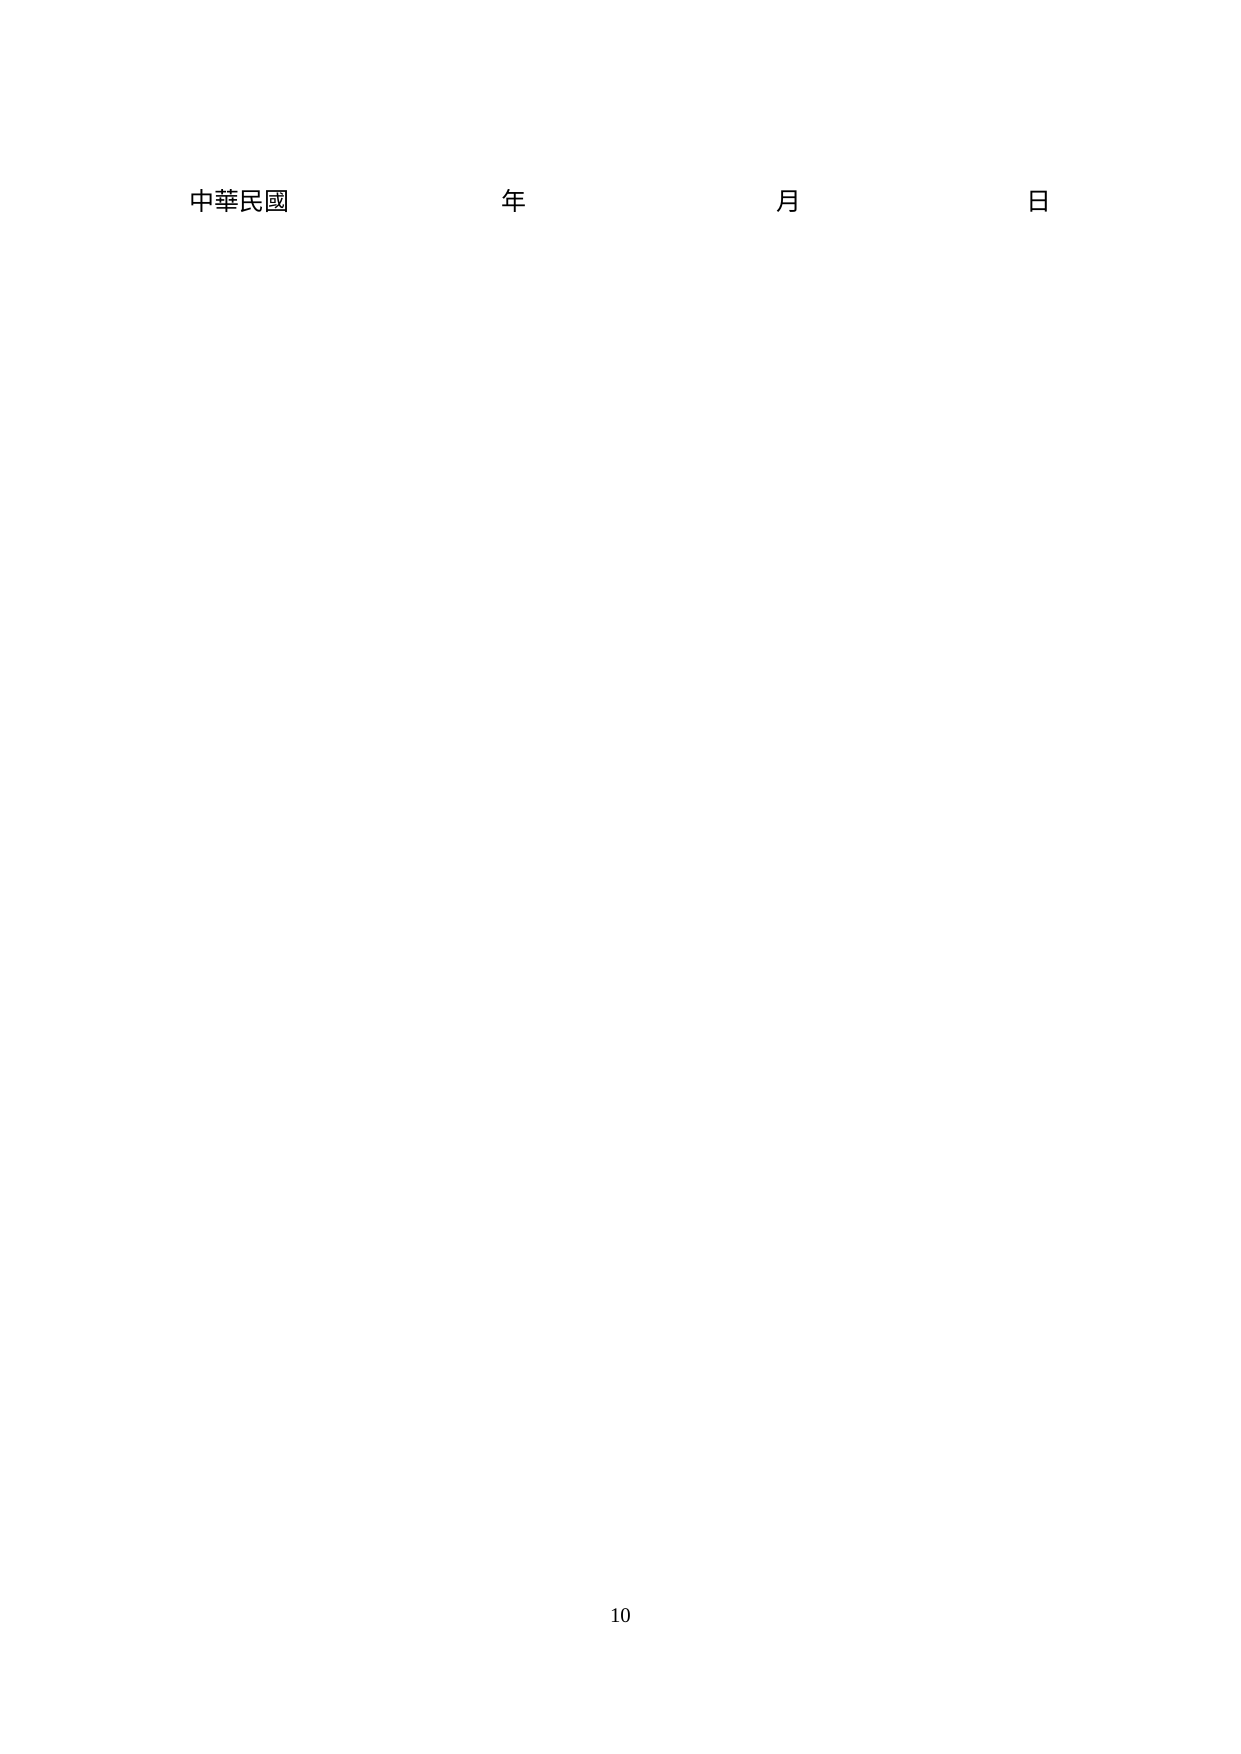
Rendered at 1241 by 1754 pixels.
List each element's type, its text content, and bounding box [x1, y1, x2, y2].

text 中華民國 年 月 日 [118, 158, 1122, 221]
